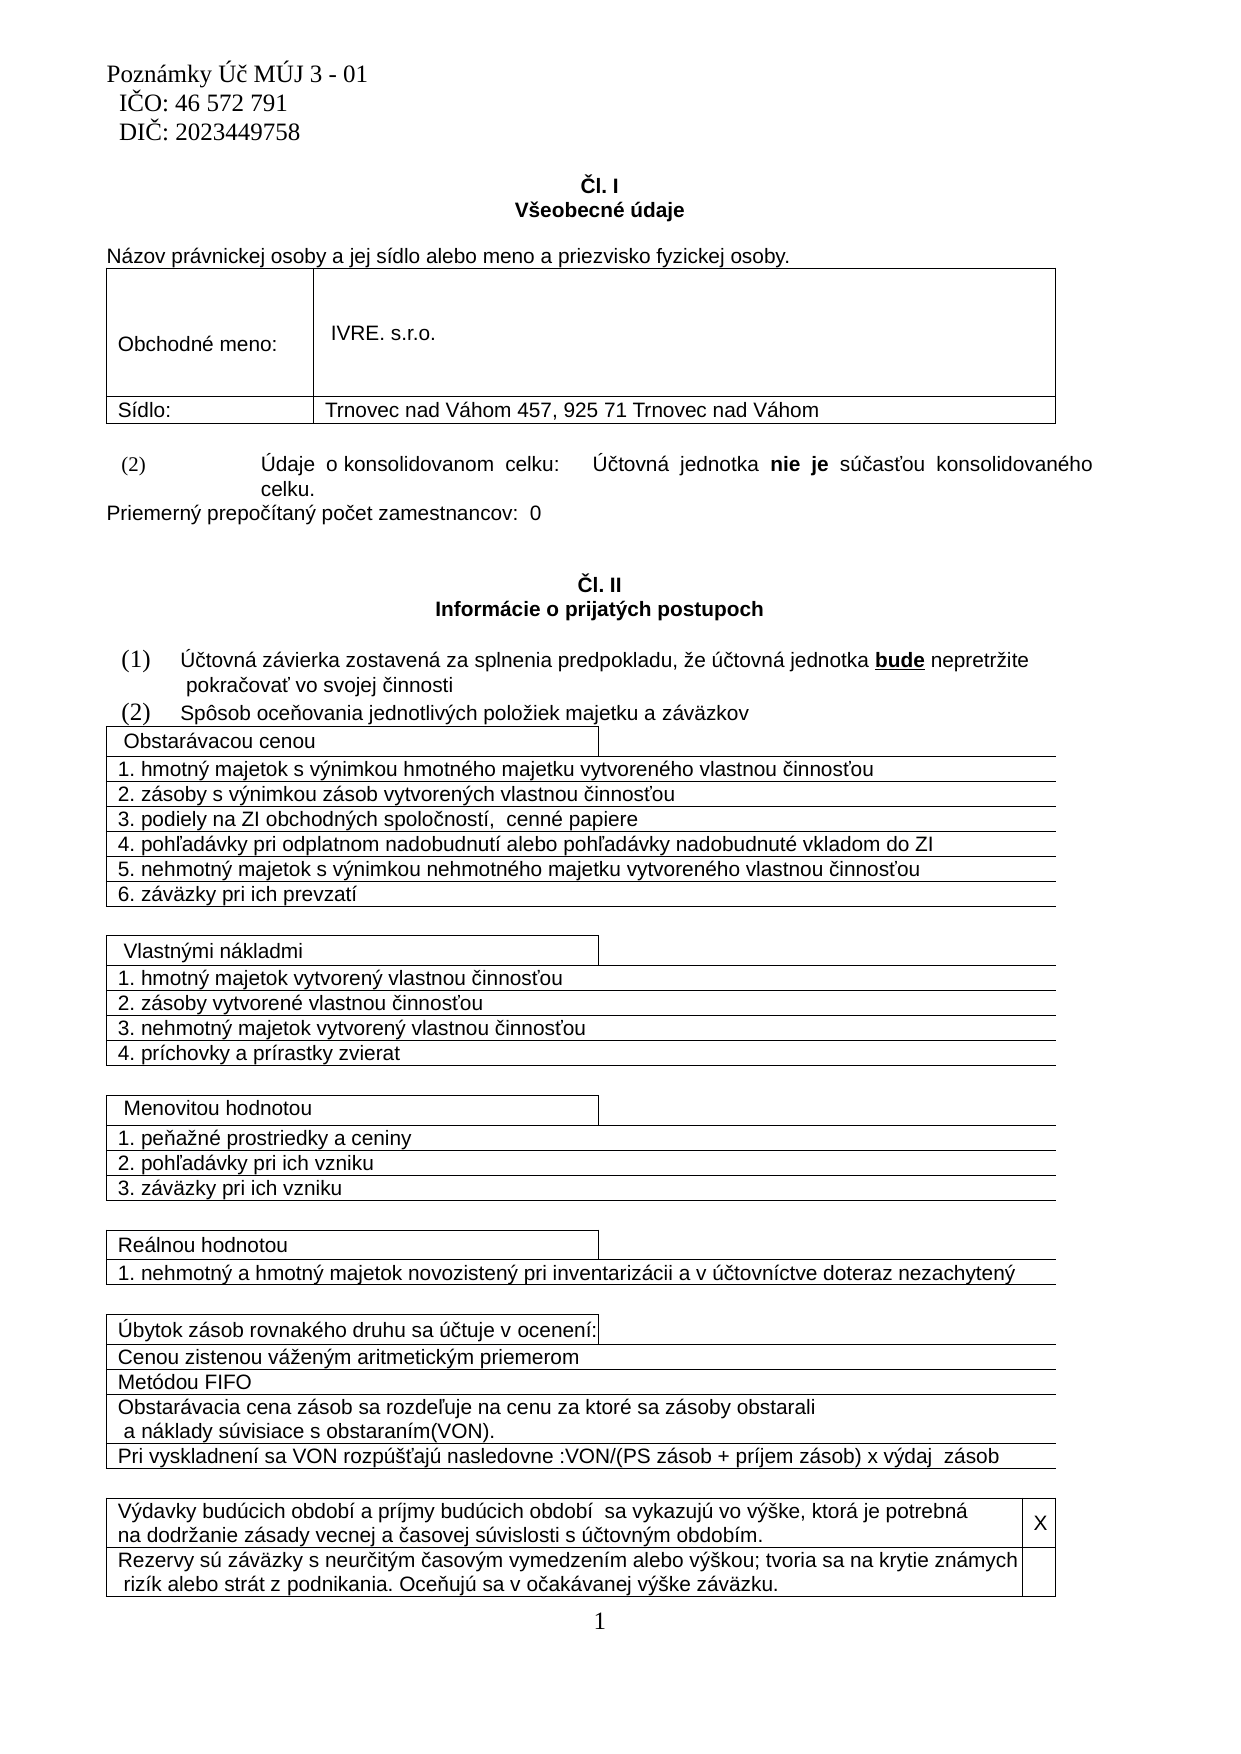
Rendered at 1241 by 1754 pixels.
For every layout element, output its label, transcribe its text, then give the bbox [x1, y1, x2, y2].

table_cell 1. peňažné prostriedky a ceniny [107, 1126, 1056, 1150]
text pokračovať vo svojej činnosti [180, 673, 1092, 697]
table_cell 5. nehmotný majetok s výnimkou nehmotného majetku vytvoreného vlastnou činnosťou [107, 857, 1056, 881]
list Údaje o konsolidovanom celku: Účtovná jednotka nie je súčasťou konsolidovaného celku. [121, 452, 1092, 500]
table_cell Trnovec nad Váhom 457, 925 71 Trnovec nad Váhom [314, 397, 1055, 422]
table_cell 4. príchovky a prírastky zvierat [107, 1041, 1056, 1065]
table_cell Pri vyskladnení sa VON rozpúšťajú nasledovne :VON/(PS zásob + príjem zásob) x výdaj zásob [107, 1444, 1056, 1468]
table_cell 6. záväzky pri ich prevzatí [107, 882, 1056, 906]
list Spôsob oceňovania jednotlivých položiek majetku a záväzkov [121, 697, 1092, 726]
table_cell 2. zásoby s výnimkou zásob vytvorených vlastnou činnosťou [107, 782, 1056, 806]
list Priemerný prepočítaný počet zamestnancov: 0 [0, 500, 1092, 524]
text Čl. II [106, 572, 1092, 596]
text Informácie o prijatých postupoch [106, 596, 1092, 620]
table_header Obchodné meno: [107, 269, 313, 396]
table_cell 1. hmotný majetok s výnimkou hmotného majetku vytvoreného vlastnou činnosťou [107, 757, 1056, 781]
table_header [599, 935, 1056, 965]
table_cell Sídlo: [107, 397, 313, 422]
table_header Menovitou hodnotou [107, 1096, 598, 1125]
table_cell 2. zásoby vytvorené vlastnou činnosťou [107, 991, 1056, 1015]
list Názov právnickej osoby a jej sídlo alebo meno a priezvisko fyzickej osoby. [0, 243, 1092, 268]
table_header [599, 726, 1056, 756]
table_cell Rezervy sú záväzky s neurčitým časovým vymedzením alebo výškou; tvoria sa na krytie známych rizík alebo strát z podnikania. Oceňujú sa v očakávanej výške záväzku. [107, 1548, 1022, 1596]
table_cell Obstarávacia cena zásob sa rozdeľuje na cenu za ktoré sa zásoby obstarali a náklady súvisiace s obstaraním(VON). [107, 1395, 1056, 1443]
table_header Reálnou hodnotou [107, 1231, 598, 1259]
table_header IVRE. s.r.o. [314, 269, 1055, 396]
list Účtovná závierka zostavená za splnenia predpokladu, že účtovná jednotka bude nepretržite [121, 644, 1092, 673]
table_header X [1023, 1499, 1055, 1547]
table_cell 3. nehmotný majetok vytvorený vlastnou činnosťou [107, 1016, 1056, 1040]
table_cell 1. nehmotný a hmotný majetok novozistený pri inventarizácii a v účtovníctve doteraz nezachytený [107, 1260, 1056, 1284]
table_header Úbytok zásob rovnakého druhu sa účtuje v ocenení: [107, 1315, 598, 1344]
text Čl. I [106, 174, 1092, 198]
table_header Výdavky budúcich období a príjmy budúcich období sa vykazujú vo výške, ktorá je potrebná na dodržanie zásady vecnej a časovej súvislosti s účtovným obdobím. [107, 1499, 1022, 1547]
table_header [599, 1314, 1056, 1344]
table_header Vlastnými nákladmi [107, 936, 598, 965]
table_cell 4. pohľadávky pri odplatnom nadobudnutí alebo pohľadávky nadobudnuté vkladom do ZI [107, 832, 1056, 856]
table_cell [1023, 1548, 1055, 1596]
table_header [599, 1095, 1056, 1125]
table_cell 3. záväzky pri ich vzniku [107, 1176, 1056, 1200]
table_header Obstarávacou cenou [107, 727, 598, 756]
table_cell 2. pohľadávky pri ich vzniku [107, 1151, 1056, 1175]
table_header [599, 1230, 1056, 1259]
table_cell Metódou FIFO [107, 1370, 1056, 1394]
table_cell 1. hmotný majetok vytvorený vlastnou činnosťou [107, 966, 1056, 990]
table_cell 3. podiely na ZI obchodných spoločností, cenné papiere [107, 807, 1056, 831]
table_cell Cenou zistenou váženým aritmetickým priemerom [107, 1345, 1056, 1369]
text Všeobecné údaje [106, 198, 1092, 222]
